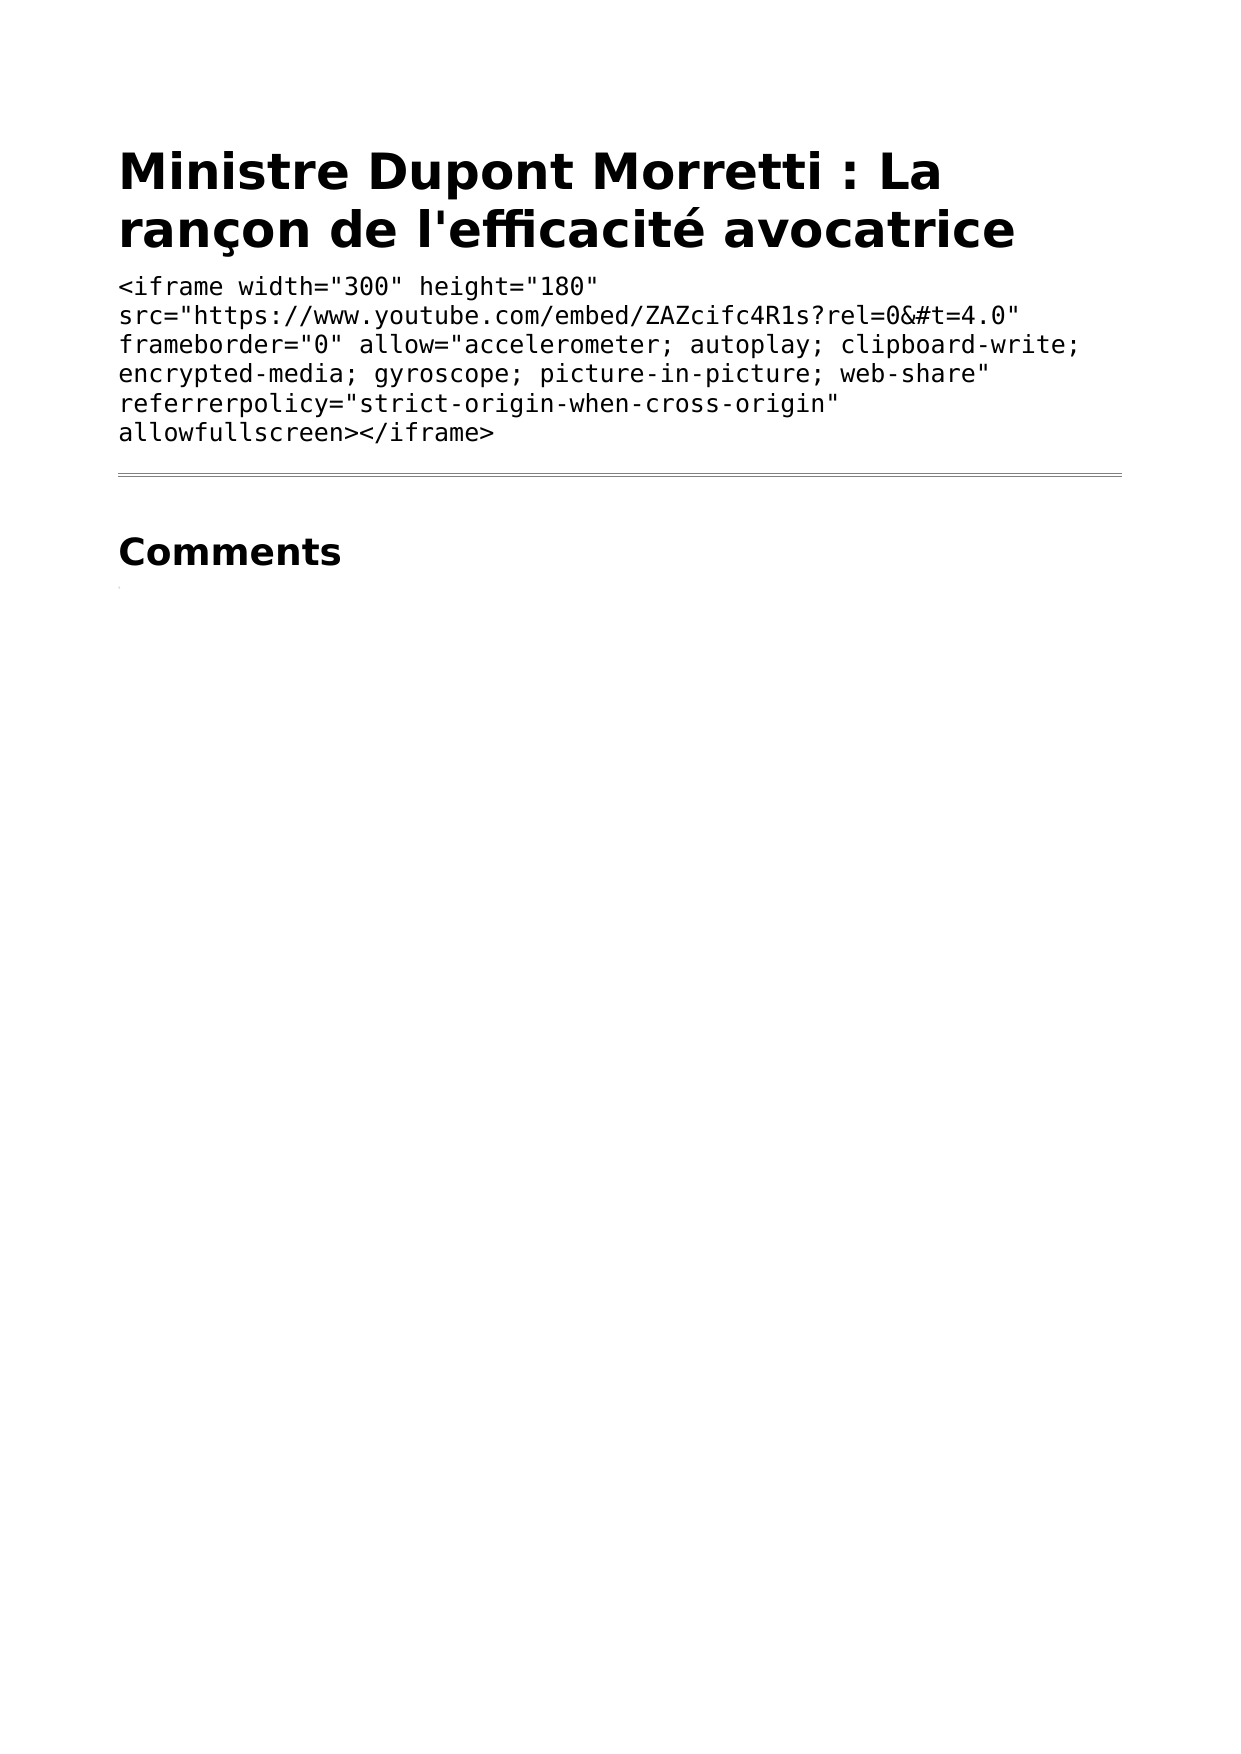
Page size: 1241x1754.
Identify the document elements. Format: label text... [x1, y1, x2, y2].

text <iframe width="300" height="180" src="https://www.youtube.com/embed/ZAZcifc4R1s?rel=0&#t=4.0" frameborder="0" allow="accelerometer; autoplay; clipboard-write; encrypted-media; gyroscope; picture-in-picture; web-share" referrerpolicy="strict-origin-when-cross-origin" allowfullscreen></iframe> [118, 272, 1122, 447]
subtitle Comments [118, 530, 1122, 574]
subtitle Ministre Dupont Morretti : La rançon de l'efficacité avocatrice [118, 143, 1122, 259]
